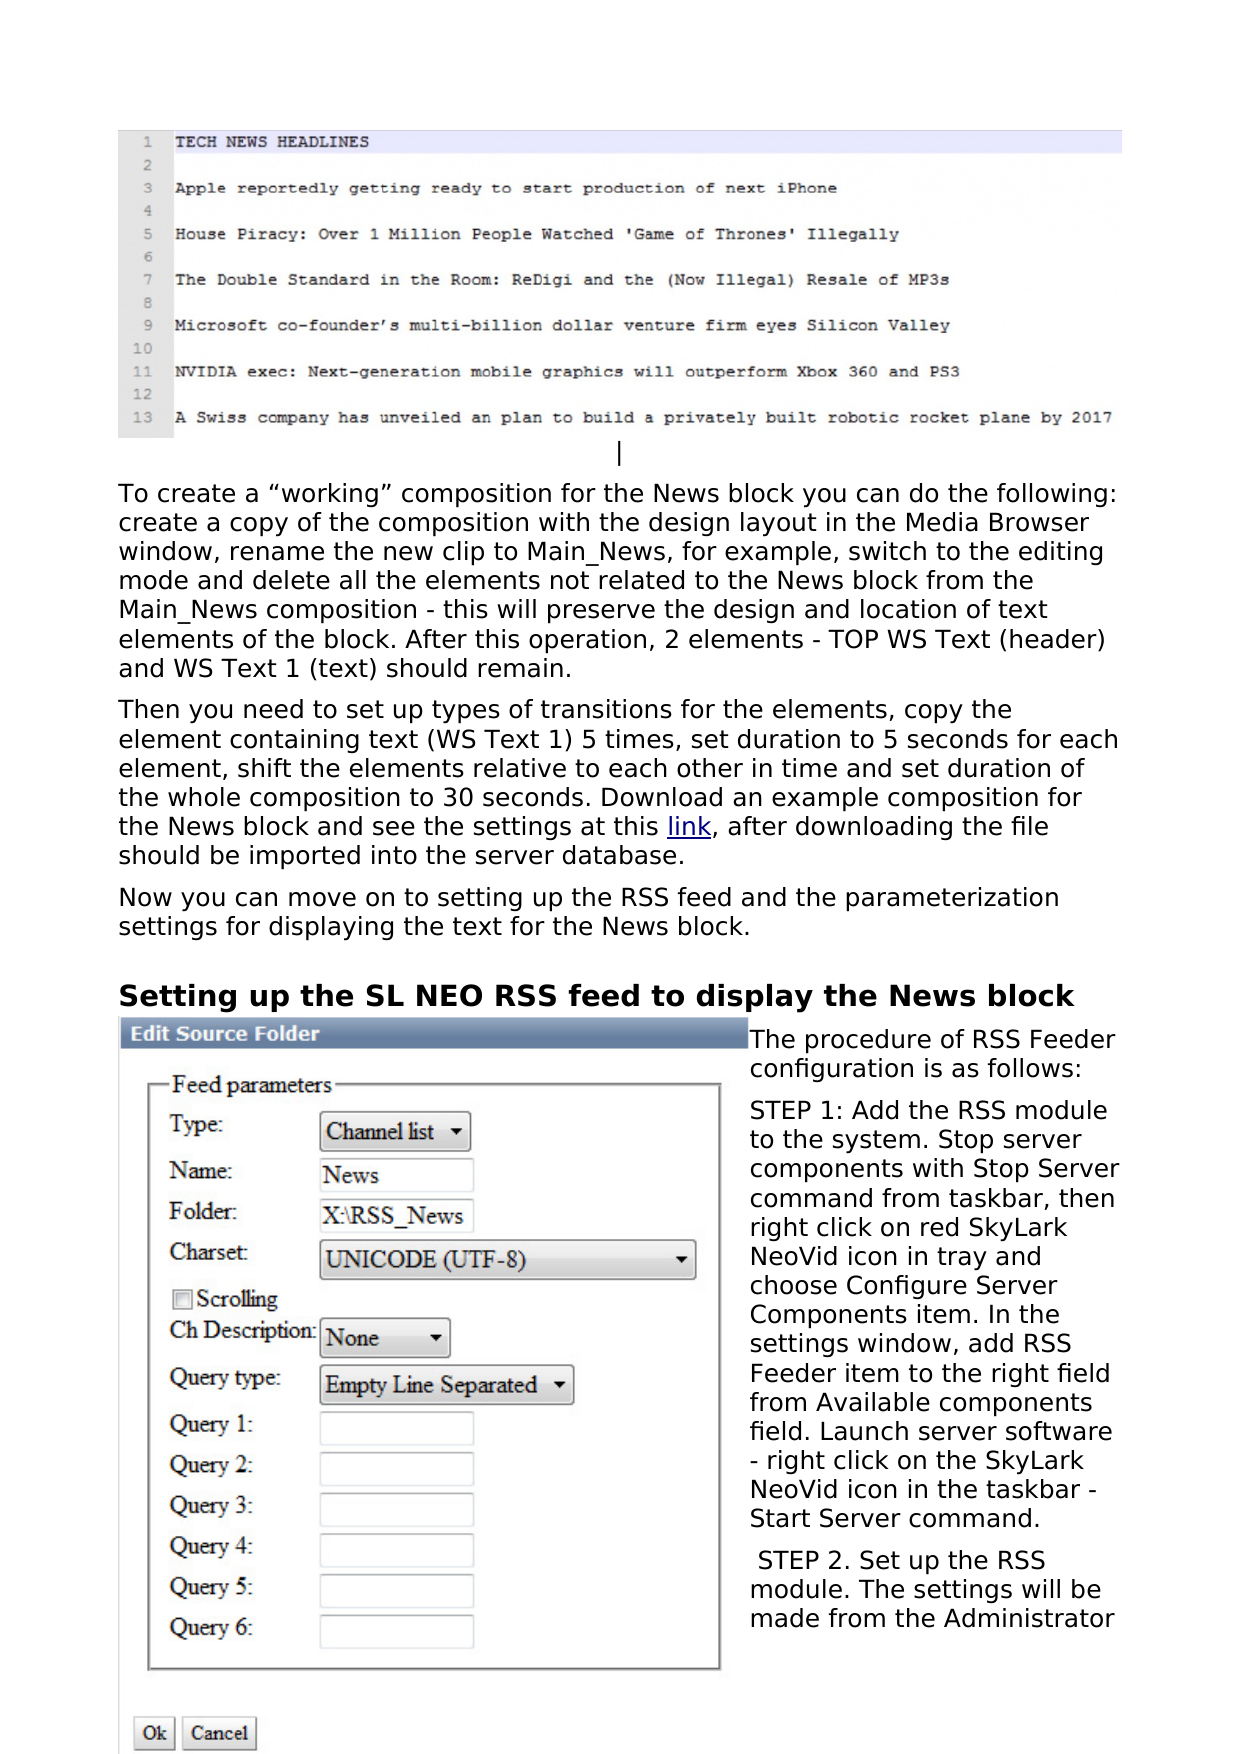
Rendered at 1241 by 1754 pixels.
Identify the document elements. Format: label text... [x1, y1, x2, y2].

picture [118, 130, 1123, 438]
subtitle Setting up the SL NEO RSS feed to display the News block [118, 979, 1122, 1013]
text To create a “working” composition for the News block you can do the following: create a copy of the composition with the design layout in the Media Browser window, rename the new clip to Main_News, for example, switch to the editing mode and delete all the elements not related to the News block from the Main_News composition - this will preserve the design and location of text elements of the block. After this operation, 2 elements - TOP WS Text (header) and WS Text 1 (text) should remain. [118, 479, 1122, 683]
text STEP 1: Add the RSS module to the system. Stop server components with Stop Server command from taskbar, then right click on red SkyLark NeoVid icon in tray and choose Configure Server Components item. In the settings window, add RSS Feeder item to the right field from Available components field. Launch server software - right click on the SkyLark NeoVid icon in the taskbar - Start Server command. [750, 1096, 1122, 1534]
text Then you need to set up types of transitions for the elements, copy the element containing text (WS Text 1) 5 times, set duration to 5 seconds for each element, shift the elements relative to each other in time and set duration of the whole composition to 30 seconds. Download an example composition for the News block and see the settings at this link, after downloading the file should be imported into the server database. [118, 696, 1122, 871]
text | [118, 438, 1122, 467]
picture [118, 1016, 750, 1754]
text The procedure of RSS Feeder configuration is as follows: [750, 1026, 1122, 1084]
text Now you can move on to setting up the RSS feed and the parameterization settings for displaying the text for the News block. [118, 883, 1122, 942]
text STEP 2. Set up the RSS module. The settings will be made from the Administrator [750, 1546, 1122, 1634]
